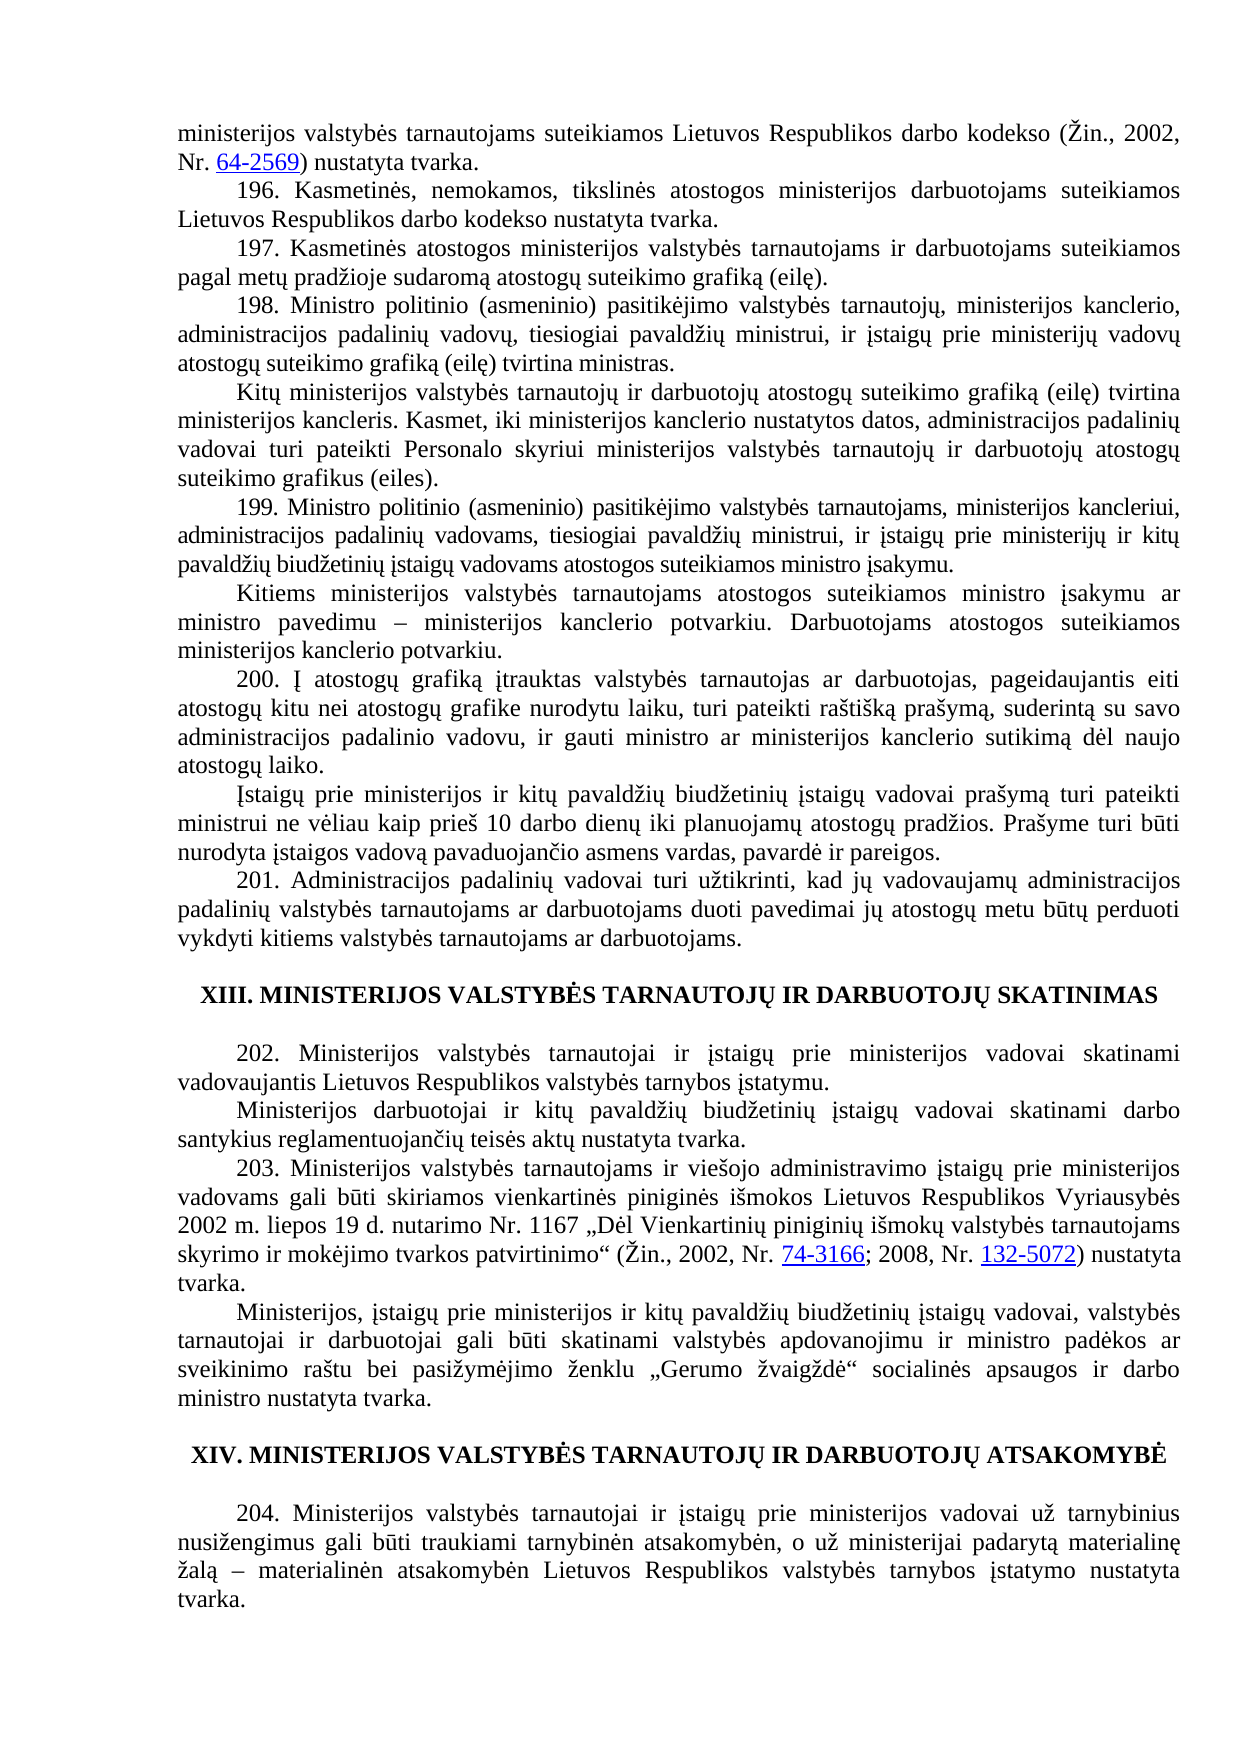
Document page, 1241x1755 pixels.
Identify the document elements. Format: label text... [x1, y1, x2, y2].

text XIV. MINISTERIJOS VALSTYBĖS TARNAUTOJŲ IR DARBUOTOJŲ ATSAKOMYBĖ [177, 1441, 1181, 1469]
text 204. Ministerijos valstybės tarnautojai ir įstaigų prie ministerijos vadovai už tarnybinius nusižengimus gali būti traukiami tarnybinėn atsakomybėn, o už ministerijai padarytą materialinę žalą – materialinėn atsakomybėn Lietuvos Respublikos valstybės tarnybos įstatymo nustatyta tvarka. [177, 1498, 1181, 1613]
text 200. Į atostogų grafiką įtrauktas valstybės tarnautojas ar darbuotojas, pageidaujantis eiti atostogų kitu nei atostogų grafike nurodytu laiku, turi pateikti raštišką prašymą, suderintą su savo administracijos padalinio vadovu, ir gauti ministro ar ministerijos kanclerio sutikimą dėl naujo atostogų laiko. [177, 664, 1181, 779]
text 197. Kasmetinės atostogos ministerijos valstybės tarnautojams ir darbuotojams suteikiamos pagal metų pradžioje sudaromą atostogų suteikimo grafiką (eilę). [177, 233, 1181, 291]
text XIII. MINISTERIJOS VALSTYBĖS TARNAUTOJŲ IR DARBUOTOJŲ SKATINIMAS [177, 981, 1181, 1009]
text 201. Administracijos padalinių vadovai turi užtikrinti, kad jų vadovaujamų administracijos padalinių valstybės tarnautojams ar darbuotojams duoti pavedimai jų atostogų metu būtų perduoti vykdyti kitiems valstybės tarnautojams ar darbuotojams. [177, 866, 1181, 952]
text 202. Ministerijos valstybės tarnautojai ir įstaigų prie ministerijos vadovai skatinami vadovaujantis Lietuvos Respublikos valstybės tarnybos įstatymu. [177, 1038, 1181, 1096]
text 196. Kasmetinės, nemokamos, tikslinės atostogos ministerijos darbuotojams suteikiamos Lietuvos Respublikos darbo kodekso nustatyta tvarka. [177, 176, 1181, 233]
text Kitiems ministerijos valstybės tarnautojams atostogos suteikiamos ministro įsakymu ar ministro pavedimu – ministerijos kanclerio potvarkiu. Darbuotojams atostogos suteikiamos ministerijos kanclerio potvarkiu. [177, 578, 1181, 664]
text Kitų ministerijos valstybės tarnautojų ir darbuotojų atostogų suteikimo grafiką (eilę) tvirtina ministerijos kancleris. Kasmet, iki ministerijos kanclerio nustatytos datos, administracijos padalinių vadovai turi pateikti Personalo skyriui ministerijos valstybės tarnautojų ir darbuotojų atostogų suteikimo grafikus (eiles). [177, 377, 1181, 492]
text Ministerijos darbuotojai ir kitų pavaldžių biudžetinių įstaigų vadovai skatinami darbo santykius reglamentuojančių teisės aktų nustatyta tvarka. [177, 1096, 1181, 1153]
text ministerijos valstybės tarnautojams suteikiamos Lietuvos Respublikos darbo kodekso (Žin., 2002, Nr. 64-2569) nustatyta tvarka. [177, 118, 1181, 176]
text 198. Ministro politinio (asmeninio) pasitikėjimo valstybės tarnautojų, ministerijos kanclerio, administracijos padalinių vadovų, tiesiogiai pavaldžių ministrui, ir įstaigų prie ministerijų vadovų atostogų suteikimo grafiką (eilę) tvirtina ministras. [177, 291, 1181, 377]
text Įstaigų prie ministerijos ir kitų pavaldžių biudžetinių įstaigų vadovai prašymą turi pateikti ministrui ne vėliau kaip prieš 10 darbo dienų iki planuojamų atostogų pradžios. Prašyme turi būti nurodyta įstaigos vadovą pavaduojančio asmens vardas, pavardė ir pareigos. [177, 779, 1181, 866]
text 199. Ministro politinio (asmeninio) pasitikėjimo valstybės tarnautojams, ministerijos kancleriui, administracijos padalinių vadovams, tiesiogiai pavaldžių ministrui, ir įstaigų prie ministerijų ir kitų pavaldžių biudžetinių įstaigų vadovams atostogos suteikiamos ministro įsakymu. [177, 492, 1181, 578]
text Ministerijos, įstaigų prie ministerijos ir kitų pavaldžių biudžetinių įstaigų vadovai, valstybės tarnautojai ir darbuotojai gali būti skatinami valstybės apdovanojimu ir ministro padėkos ar sveikinimo raštu bei pasižymėjimo ženklu „Gerumo žvaigždė“ socialinės apsaugos ir darbo ministro nustatyta tvarka. [177, 1297, 1181, 1412]
text 203. Ministerijos valstybės tarnautojams ir viešojo administravimo įstaigų prie ministerijos vadovams gali būti skiriamos vienkartinės piniginės išmokos Lietuvos Respublikos Vyriausybės 2002 m. liepos 19 d. nutarimo Nr. 1167 „Dėl Vienkartinių piniginių išmokų valstybės tarnautojams skyrimo ir mokėjimo tvarkos patvirtinimo“ (Žin., 2002, Nr. 74-3166; 2008, Nr. 132-5072) nustatyta tvarka. [177, 1153, 1181, 1297]
